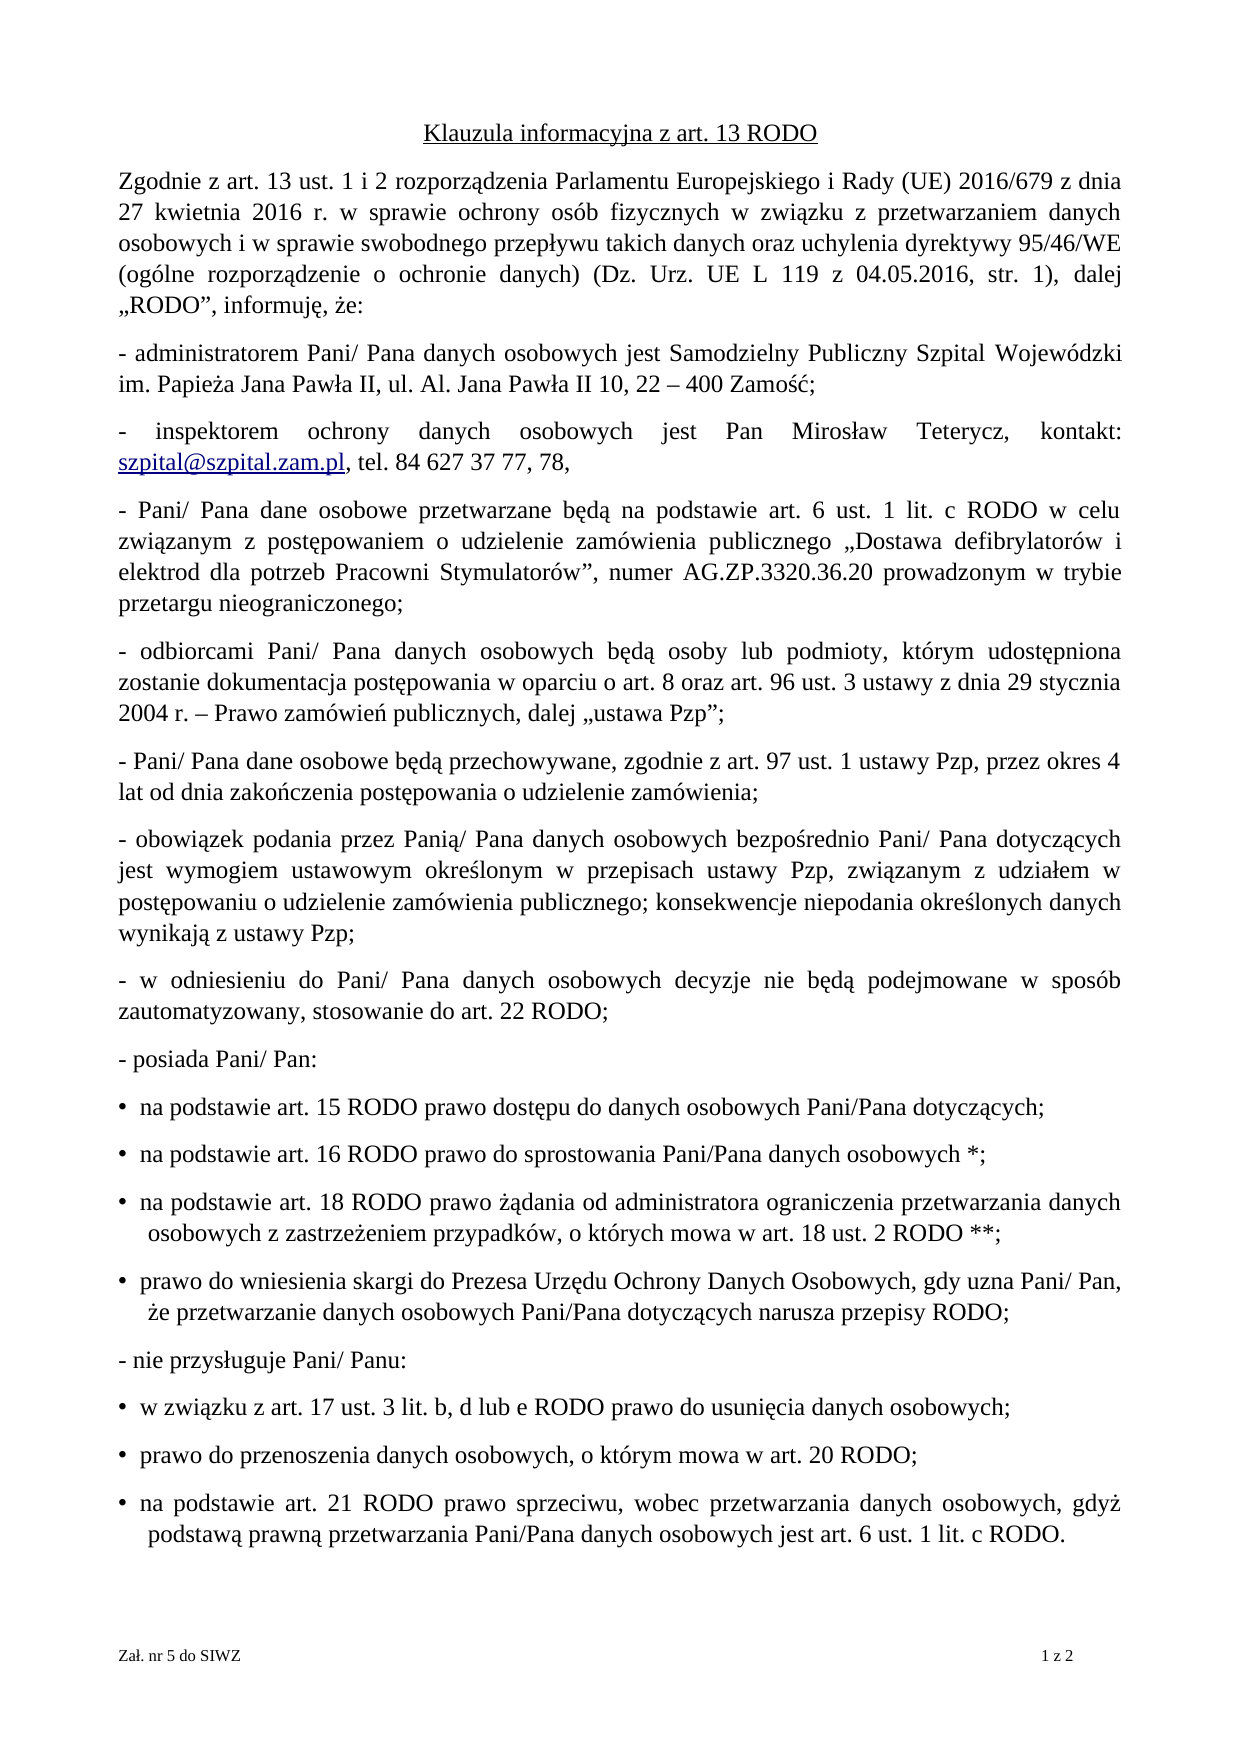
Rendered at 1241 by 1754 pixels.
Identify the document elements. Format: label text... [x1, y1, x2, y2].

text - inspektorem ochrony danych osobowych jest Pan Mirosław Teterycz, kontakt: szpital@szpital.zam.pl, tel. 84 627 37 77, 78, [118, 416, 1122, 476]
list w związku z art. 17 ust. 3 lit. b, d lub e RODO prawo do usunięcia danych osobowych; [118, 1392, 1122, 1421]
text - w odniesieniu do Pani/ Pana danych osobowych decyzje nie będą podejmowane w sposób zautomatyzowany, stosowanie do art. 22 RODO; [118, 965, 1122, 1025]
text - odbiorcami Pani/ Pana danych osobowych będą osoby lub podmioty, którym udostępniona zostanie dokumentacja postępowania w oparciu o art. 8 oraz art. 96 ust. 3 ustawy z dnia 29 stycznia 2004 r. – Prawo zamówień publicznych, dalej „ustawa Pzp”; [118, 636, 1122, 727]
text - posiada Pani/ Pan: [118, 1044, 1122, 1073]
list prawo do wniesienia skargi do Prezesa Urzędu Ochrony Danych Osobowych, gdy uzna Pani/ Pan, że przetwarzanie danych osobowych Pani/Pana dotyczących narusza przepisy RODO; [118, 1266, 1122, 1326]
list na podstawie art. 16 RODO prawo do sprostowania Pani/Pana danych osobowych *; [118, 1139, 1122, 1168]
text - obowiązek podania przez Panią/ Pana danych osobowych bezpośrednio Pani/ Pana dotyczących jest wymogiem ustawowym określonym w przepisach ustawy Pzp, związanym z udziałem w postępowaniu o udzielenie zamówienia publicznego; konsekwencje niepodania określonych danych wynikają z ustawy Pzp; [118, 824, 1122, 946]
text - Pani/ Pana dane osobowe będą przechowywane, zgodnie z art. 97 ust. 1 ustawy Pzp, przez okres 4 lat od dnia zakończenia postępowania o udzielenie zamówienia; [118, 746, 1122, 806]
list na podstawie art. 15 RODO prawo dostępu do danych osobowych Pani/Pana dotyczących; [118, 1092, 1122, 1121]
text - administratorem Pani/ Pana danych osobowych jest Samodzielny Publiczny Szpital Wojewódzki im. Papieża Jana Pawła II, ul. Al. Jana Pawła II 10, 22 – 400 Zamość; [118, 338, 1122, 397]
list prawo do przenoszenia danych osobowych, o którym mowa w art. 20 RODO; [118, 1440, 1122, 1469]
text - Pani/ Pana dane osobowe przetwarzane będą na podstawie art. 6 ust. 1 lit. c RODO w celu związanym z postępowaniem o udzielenie zamówienia publicznego „Dostawa defibrylatorów i elektrod dla potrzeb Pracowni Stymulatorów”, numer AG.ZP.3320.36.20 prowadzonym w trybie przetargu nieograniczonego; [118, 495, 1122, 617]
text Klauzula informacyjna z art. 13 RODO [118, 118, 1122, 147]
text - nie przysługuje Pani/ Panu: [118, 1345, 1122, 1373]
list na podstawie art. 18 RODO prawo żądania od administratora ograniczenia przetwarzania danych osobowych z zastrzeżeniem przypadków, o których mowa w art. 18 ust. 2 RODO **; [118, 1187, 1122, 1247]
text Zgodnie z art. 13 ust. 1 i 2 rozporządzenia Parlamentu Europejskiego i Rady (UE) 2016/679 z dnia 27 kwietnia 2016 r. w sprawie ochrony osób fizycznych w związku z przetwarzaniem danych osobowych i w sprawie swobodnego przepływu takich danych oraz uchylenia dyrektywy 95/46/WE (ogólne rozporządzenie o ochronie danych) (Dz. Urz. UE L 119 z 04.05.2016, str. 1), dalej „RODO”, informuję, że: [118, 166, 1122, 319]
list na podstawie art. 21 RODO prawo sprzeciwu, wobec przetwarzania danych osobowych, gdyż podstawą prawną przetwarzania Pani/Pana danych osobowych jest art. 6 ust. 1 lit. c RODO. [118, 1488, 1122, 1548]
